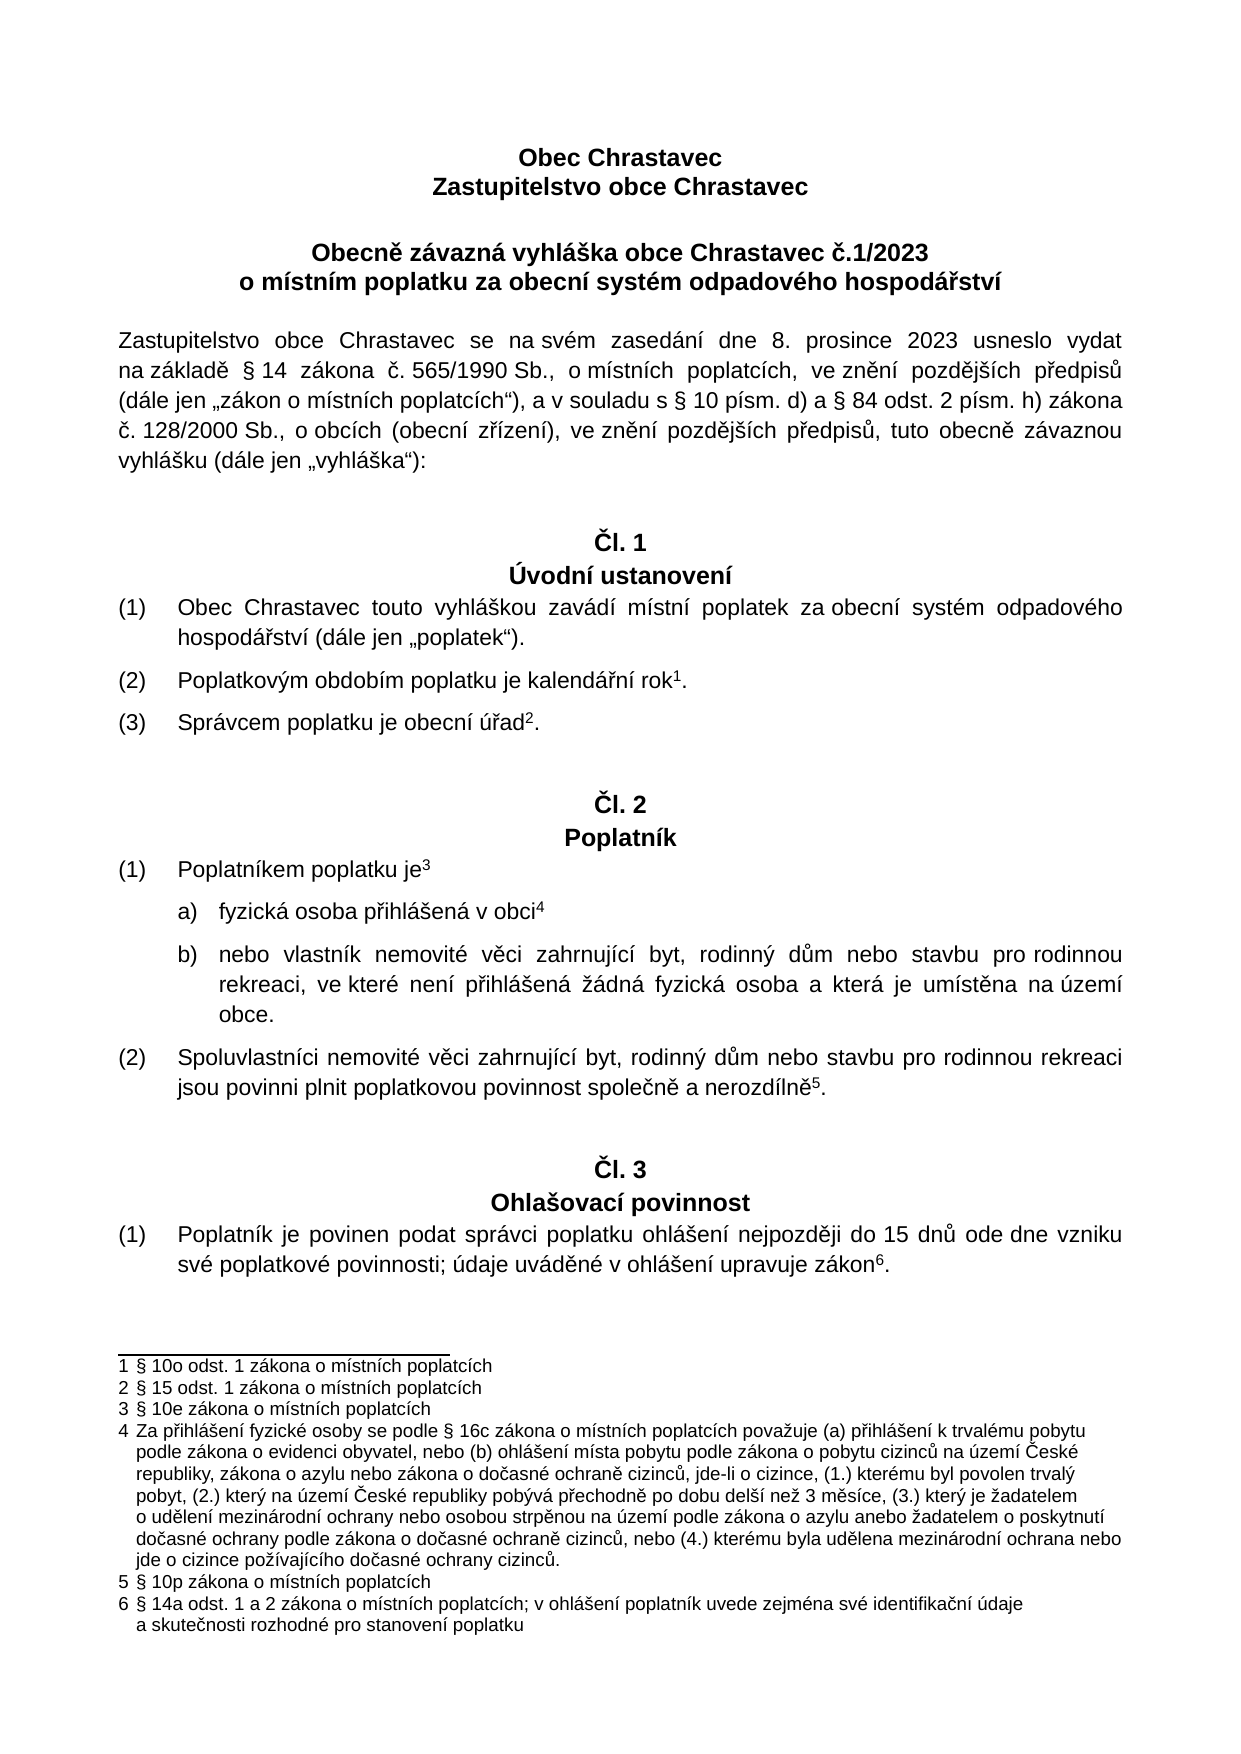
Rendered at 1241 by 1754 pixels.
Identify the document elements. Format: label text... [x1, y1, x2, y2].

list § 14a odst. 1 a 2 zákona o místních poplatcích; v ohlášení poplatník uvede zejména své identifikační údaje a skutečnosti rozhodné pro stanovení poplatku [118, 1592, 1122, 1635]
list Poplatníkem poplatku je [118, 856, 1122, 882]
list Poplatník je povinen podat správci poplatku ohlášení nejpozději do 15 dnů ode dne vzniku své poplatkové povinnosti; údaje uváděné v ohlášení upravuje zákon. [118, 1221, 1122, 1277]
list Obec Chrastavec touto vyhláškou zavádí místní poplatek za obecní systém odpadového hospodářství (dále jen „poplatek“). [118, 594, 1122, 650]
list Za přihlášení fyzické osoby se podle § 16c zákona o místních poplatcích považuje (a) přihlášení k trvalému pobytu podle zákona o evidenci obyvatel, nebo (b) ohlášení místa pobytu podle zákona o pobytu cizinců na území České republiky, zákona o azylu nebo zákona o dočasné ochraně cizinců, jde-li o cizince, (1.) kterému byl povolen trvalý pobyt, (2.) který na území České republiky pobývá přechodně po dobu delší než 3 měsíce, (3.) který je žadatelem o udělení mezinárodní ochrany nebo osobou strpěnou na území podle zákona o azylu anebo žadatelem o poskytnutí dočasné ochrany podle zákona o dočasné ochraně cizinců, nebo (4.) kterému byla udělena mezinárodní ochrana nebo jde o cizince požívajícího dočasné ochrany cizinců. [118, 1420, 1122, 1571]
text Obec Chrastavec Zastupitelstvo obce Chrastavec [118, 143, 1122, 201]
list § 10p zákona o místních poplatcích [118, 1571, 1122, 1592]
list § 15 odst. 1 zákona o místních poplatcích [118, 1377, 1122, 1398]
subtitle Čl. 1 Úvodní ustanovení [118, 528, 1122, 589]
list Poplatkovým obdobím poplatku je kalendářní rok. [118, 667, 1122, 693]
subtitle Obecně závazná vyhláška obce Chrastavec č.1/2023 o místním poplatku za obecní systém odpadového hospodářství [118, 238, 1122, 295]
list § 10o odst. 1 zákona o místních poplatcích [118, 1355, 1122, 1377]
text Zastupitelstvo obce Chrastavec se na svém zasedání dne 8. prosince 2023 usneslo vydat na základě § 14 zákona č. 565/1990 Sb., o místních poplatcích, ve znění pozdějších předpisů (dále jen „zákon o místních poplatcích“), a v souladu s § 10 písm. d) a § 84 odst. 2 písm. h) zákona č. 128/2000 Sb., o obcích (obecní zřízení), ve znění pozdějších předpisů, tuto obecně závaznou vyhlášku (dále jen „vyhláška“): [118, 327, 1122, 474]
list § 10e zákona o místních poplatcích [118, 1398, 1122, 1420]
list nebo vlastník nemovité věci zahrnující byt, rodinný dům nebo stavbu pro rodinnou rekreaci, ve které není přihlášená žádná fyzická osoba a která je umístěna na území obce. [177, 941, 1122, 1028]
subtitle Čl. 3 Ohlašovací povinnost [118, 1154, 1122, 1216]
list Spoluvlastníci nemovité věci zahrnující byt, rodinný dům nebo stavbu pro rodinnou rekreaci jsou povinni plnit poplatkovou povinnost společně a nerozdílně. [118, 1044, 1122, 1101]
list fyzická osoba přihlášená v obci [177, 898, 1122, 925]
list Správcem poplatku je obecní úřad. [118, 709, 1122, 736]
subtitle Čl. 2 Poplatník [118, 789, 1122, 851]
